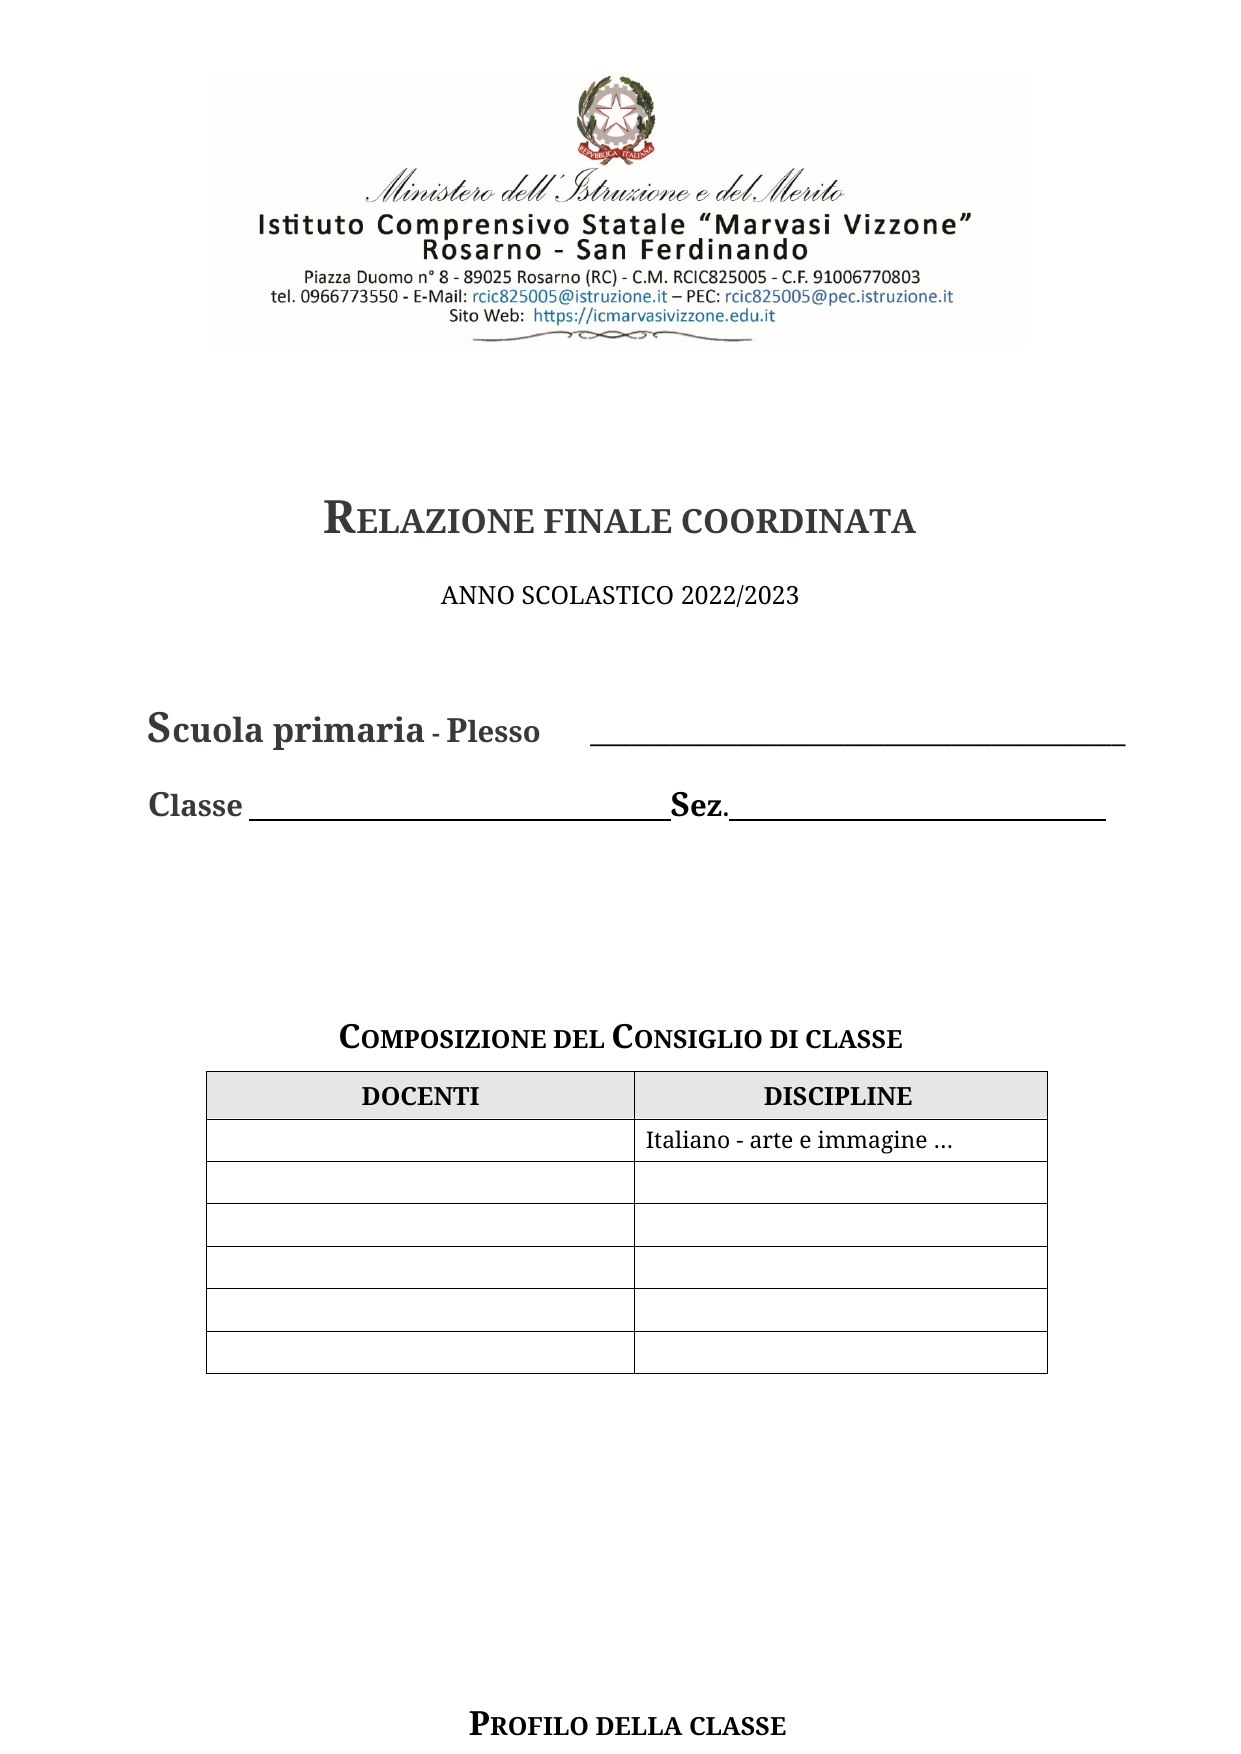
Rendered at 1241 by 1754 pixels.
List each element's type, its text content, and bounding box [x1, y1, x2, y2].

table_header DOCENTI [207, 1072, 634, 1118]
text ANNO SCOLASTICO 2022/2023 [148, 577, 1092, 611]
text COMPOSIZIONE DEL CONSIGLIO DI CLASSE [148, 1013, 1093, 1058]
table_cell [207, 1247, 634, 1288]
table_cell [207, 1332, 634, 1373]
table_cell [207, 1162, 634, 1203]
table_cell [635, 1332, 1047, 1373]
table_cell [207, 1204, 634, 1246]
table_cell [635, 1204, 1047, 1246]
text Scuola primaria - Plesso ________________________________________ [148, 697, 1152, 754]
table_cell [207, 1120, 634, 1161]
table_header DISCIPLINE [635, 1072, 1047, 1118]
text RELAZIONE FINALE COORDINATA [148, 485, 1092, 547]
table_cell [635, 1289, 1047, 1331]
text Classe Sez. [148, 781, 1152, 826]
text PROFILO DELLA CLASSE [148, 1700, 1107, 1745]
table_cell [635, 1247, 1047, 1288]
table_cell [635, 1162, 1047, 1203]
table_cell Italiano - arte e immagine … [635, 1120, 1047, 1161]
table_cell [207, 1289, 634, 1331]
